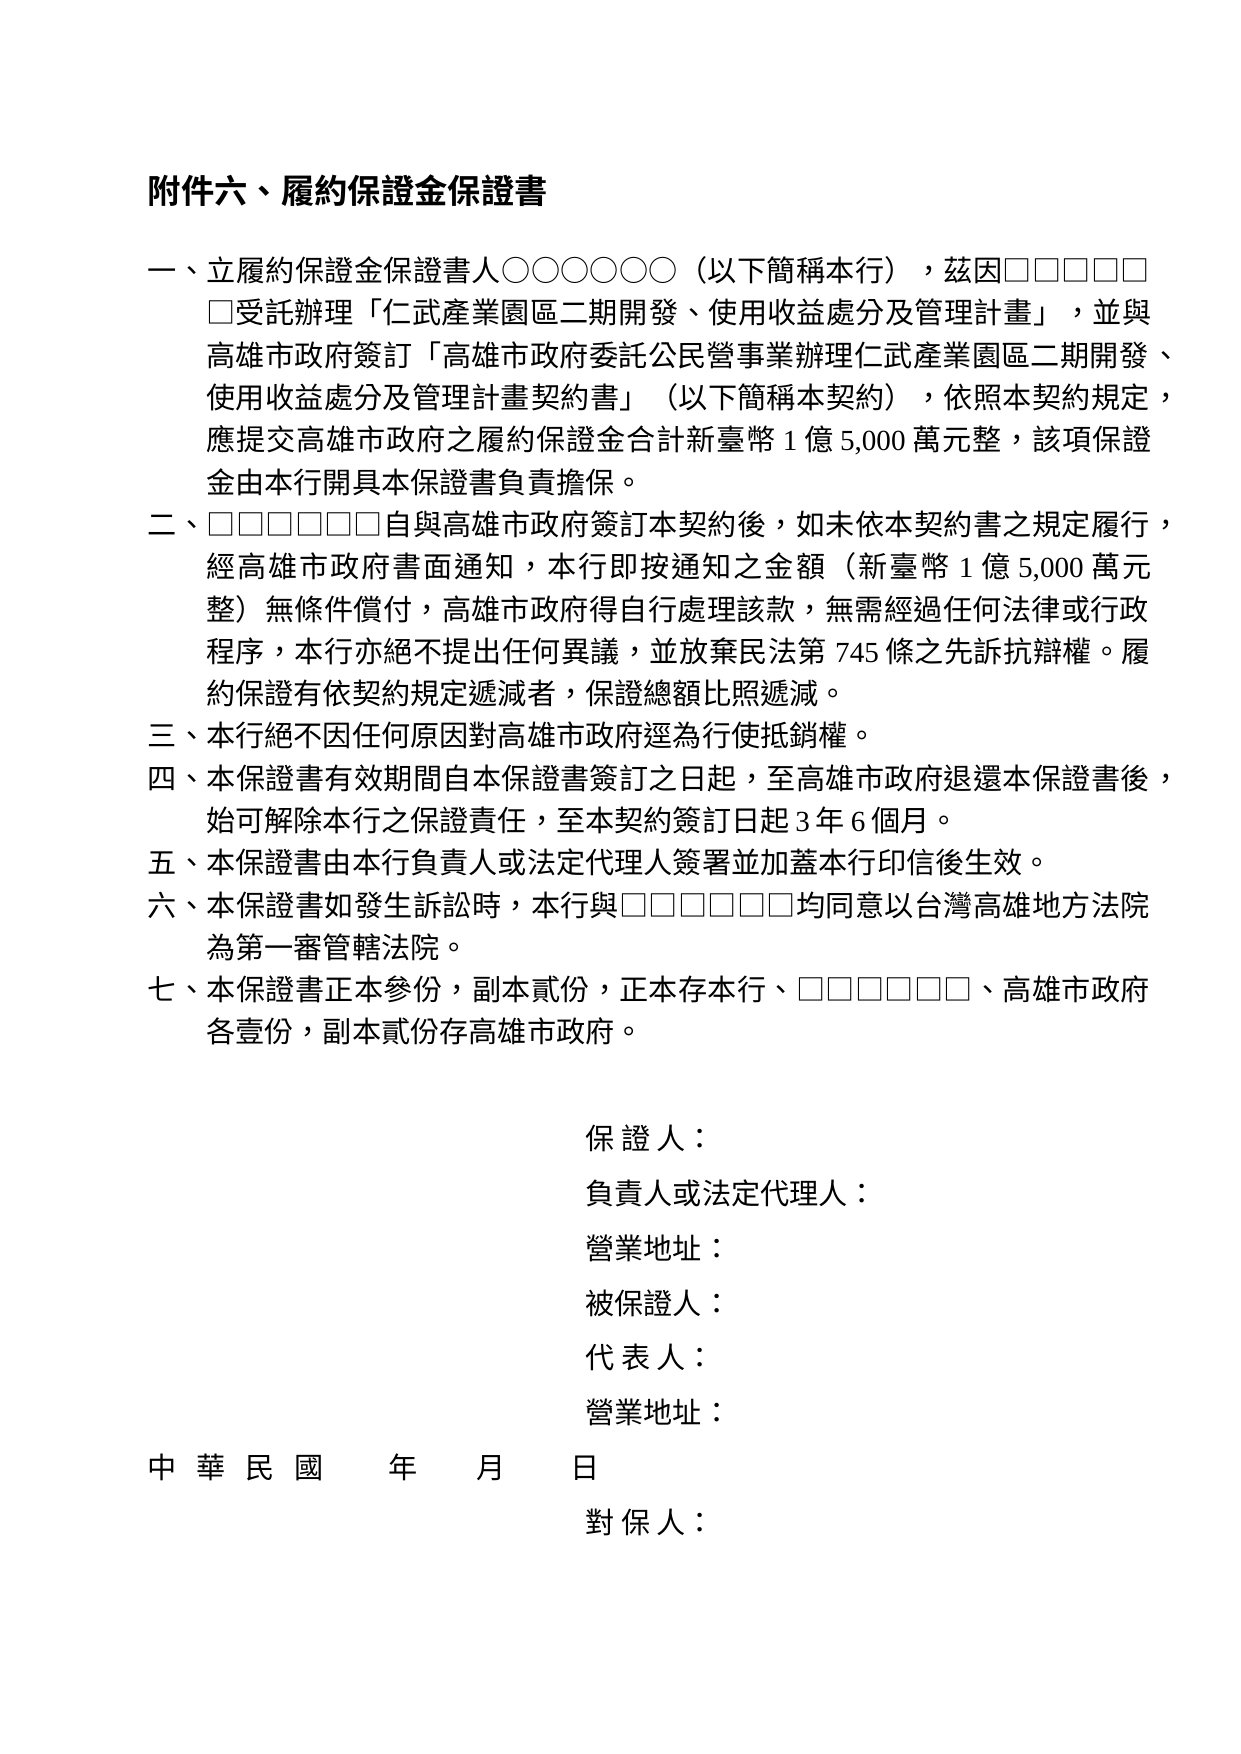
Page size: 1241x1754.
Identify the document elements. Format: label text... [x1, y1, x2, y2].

text 一、立履約保證金保證書人○○○○○○（以下簡稱本行），茲因□□□□□□受託辦理「仁武產業園區二期開發、使用收益處分及管理計畫」，並與高雄市政府簽訂「高雄市政府委託公民營事業辦理仁武產業園區二期開發、使用收益處分及管理計畫契約書」（以下簡稱本契約），依照本契約規定，應提交高雄市政府之履約保證金合計新臺幣1億5,000萬元整，該項保證金由本行開具本保證書負責擔保。 [148, 248, 1152, 501]
text 營業地址： [148, 1226, 1152, 1268]
text 七、本保證書正本參份，副本貳份，正本存本行、□□□□□□、高雄市政府各壹份，副本貳份存高雄市政府。 [148, 967, 1152, 1051]
text 被保證人： [148, 1280, 1152, 1323]
text 中 華 民 國 年 月 日 [148, 1445, 1152, 1487]
text 營業地址： [148, 1390, 1152, 1432]
text 四、本保證書有效期間自本保證書簽訂之日起，至高雄市政府退還本保證書後，始可解除本行之保證責任，至本契約簽訂日起3年6個月。 [148, 755, 1152, 840]
text 三、本行絕不因任何原因對高雄市政府逕為行使抵銷權。 [148, 713, 1152, 755]
text 保 證 人： [148, 1116, 1152, 1158]
text 代 表 人： [148, 1335, 1152, 1377]
text 五、本保證書由本行負責人或法定代理人簽署並加蓋本行印信後生效。 [148, 840, 1152, 882]
text 六、本保證書如發生訴訟時，本行與□□□□□□均同意以台灣高雄地方法院為第一審管轄法院。 [148, 882, 1152, 967]
text 負責人或法定代理人： [148, 1171, 1152, 1213]
subtitle 附件六、履約保證金保證書 [148, 165, 1152, 213]
text 對 保 人： [148, 1499, 1152, 1542]
text 二、□□□□□□自與高雄市政府簽訂本契約後，如未依本契約書之規定履行，經高雄市政府書面通知，本行即按通知之金額（新臺幣1億5,000萬元整）無條件償付，高雄市政府得自行處理該款，無需經過任何法律或行政程序，本行亦絕不提出任何異議，並放棄民法第745條之先訴抗辯權。履約保證有依契約規定遞減者，保證總額比照遞減。 [148, 501, 1152, 713]
